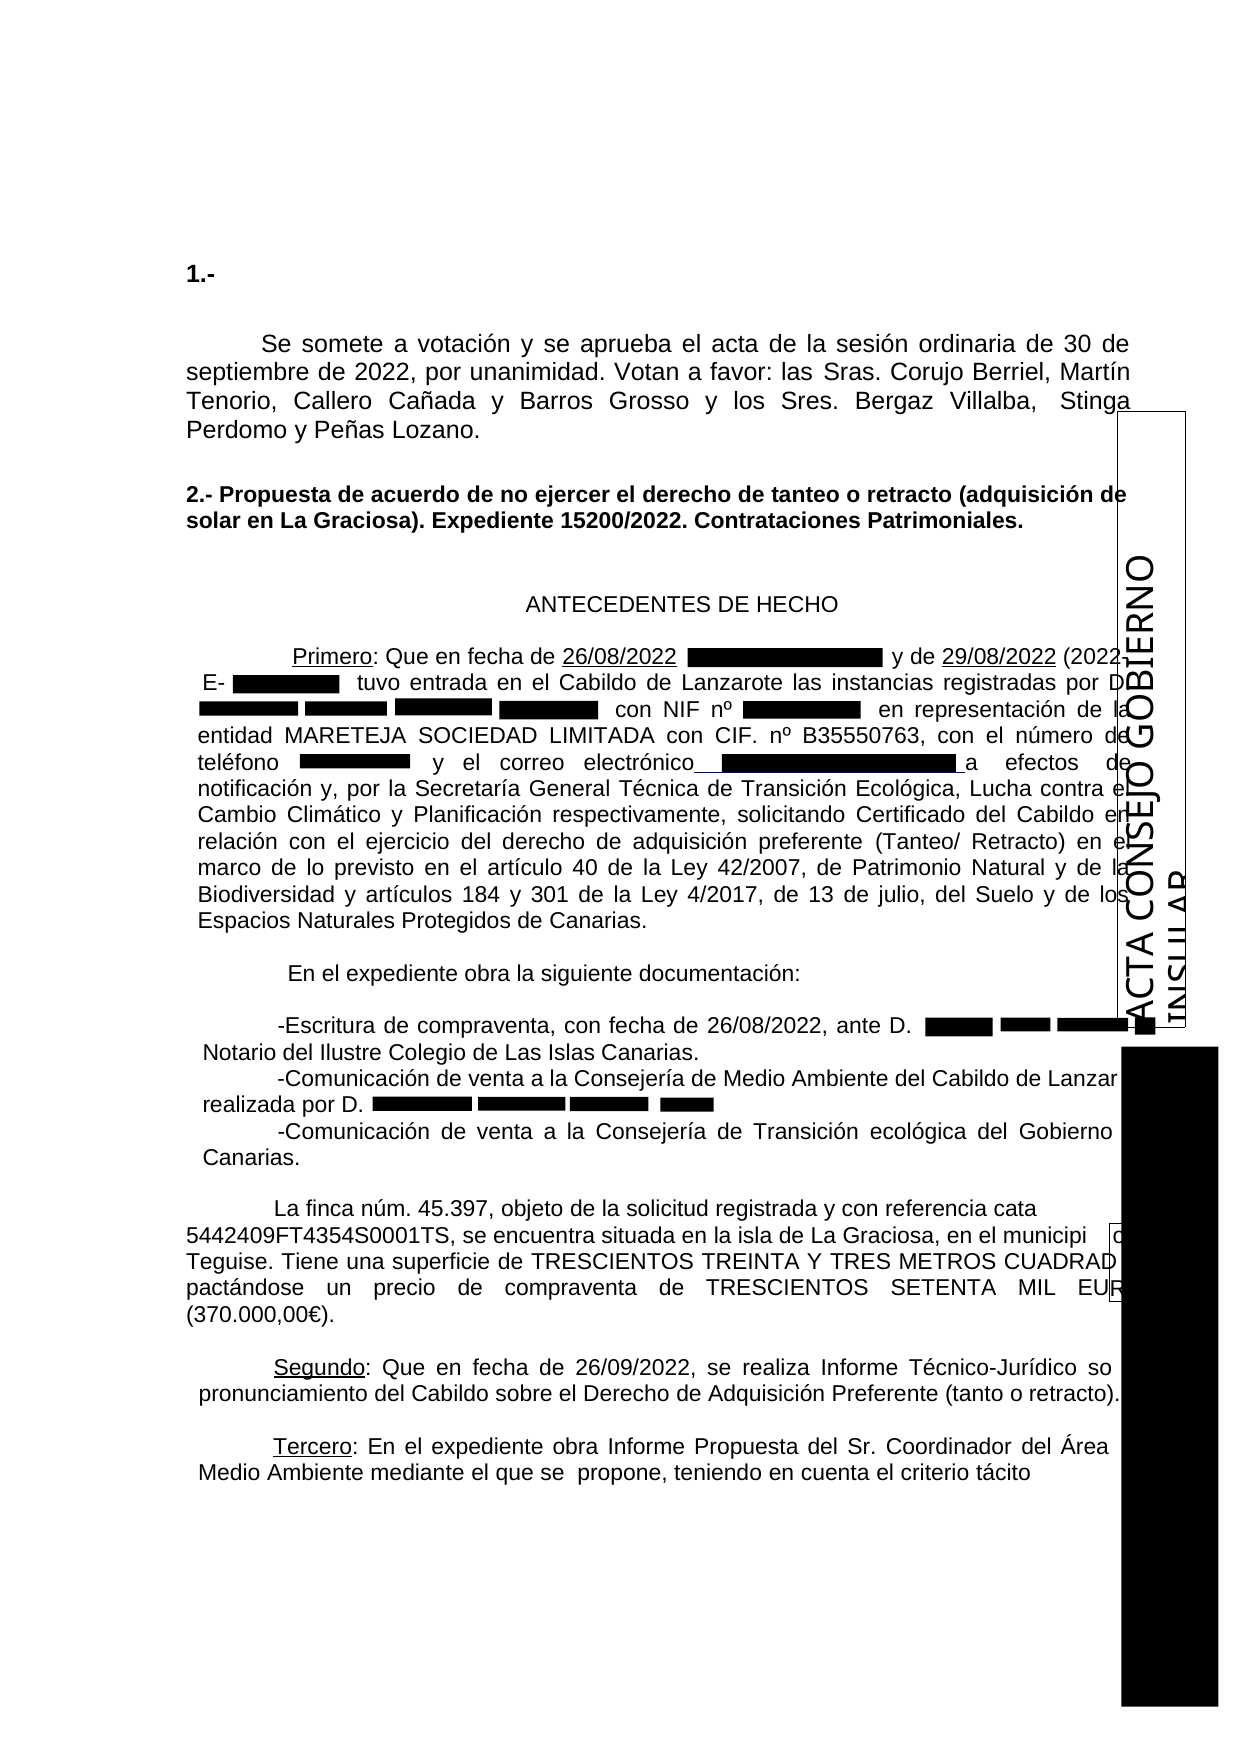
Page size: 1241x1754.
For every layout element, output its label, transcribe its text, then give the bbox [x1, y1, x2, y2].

text con NIF nº en representación de la [56, 696, 1131, 722]
text 2.- Propuesta de acuerdo de no ejercer el derecho de tanteo o retracto (adquisición de solar en La Graciosa). Expediente 15200/2022. Contrataciones Patrimoniales. [186, 481, 1161, 534]
text Segundo: Que en fecha de 26/09/2022, se realiza Informe Técnico-Jurídico so pronunciamiento del Cabildo sobre el Derecho de Adquisición Preferente (tanto o retracto). [198, 1354, 1121, 1406]
text ACTA CONSEJO GOBIERNO INSULAR [1118, 669, 1183, 959]
text Tercero: En el expediente obra Informe Propuesta del Sr. Coordinador del Área Medio Ambiente mediante el que se propone, teniendo en cuenta el criterio tácito [198, 1433, 1121, 1486]
text Primero: Que en fecha de 26/08/2022 y de 29/08/2022 (2022- [292, 643, 1240, 669]
text E- tuvo entrada en el Cabildo de Lanzarote las instancias registradas por D. [56, 669, 1131, 696]
text ACTA CONSEJO GOBIERNO INSULAR [1118, 986, 1183, 1027]
text La finca núm. 45.397, objeto de la solicitud registrada y con referencia cata 5442409FT4354S0001TS, se encuentra situada en la isla de La Graciosa, en el municipi Teguise. Tiene una superficie de TRESCIENTOS TREINTA Y TRES METROS CUADRAD pactándose un precio de compraventa de TRESCIENTOS SETENTA MIL EU (370.000,00€). [186, 1195, 1121, 1327]
subtitle 1.- [186, 258, 1240, 287]
text ACTA CONSEJO GOBIERNO INSULAR [1118, 617, 1183, 643]
text ANTECEDENTES DE HECHO [140, 591, 1223, 617]
text -Comunicación de venta a la Consejería de Transición ecológica del Gobierno Canarias. [202, 1118, 1121, 1170]
text En el expediente obra la siguiente documentación: [287, 959, 1240, 986]
text -Comunicación de venta a la Consejería de Medio Ambiente del Cabildo de Lanzar realizada por D. [202, 1065, 1121, 1118]
text Se somete a votación y se aprueba el acta de la sesión ordinaria de 30 de septiembre de 2022, por unanimidad. Votan a favor: las Sras. Corujo Berriel, Martín Tenorio, Callero Cañada y Barros Grosso y los Sres. Bergaz Villalba, Stinga Perdomo y Peñas Lozano. [186, 328, 1131, 443]
text -Escritura de compraventa, con fecha de 26/08/2022, ante D. Notario del Ilustre Colegio de Las Islas Canarias. [202, 1012, 969, 1065]
text ACTA CONSEJO GOBIERNO INSULAR [1118, 413, 1183, 591]
text entidad MARETEJA SOCIEDAD LIMITADA con CIF. nº B35550763, con el número de teléfono y el correo electrónico a efectos de notificación y, por la Secretaría General Técnica de Transición Ecológica, Lucha contra el Cambio Climático y Planificación respectivamente, solicitando Certificado del Cabildo en relación con el ejercicio del derecho de adquisición preferente (Tanteo/ Retracto) en el marco de lo previsto en el artículo 40 de la Ley 42/2007, de Patrimonio Natural y de la Biodiversidad y artículos 184 y 301 de la Ley 4/2017, de 13 de julio, del Suelo y de los Espacios Naturales Protegidos de Canarias. [197, 722, 1131, 933]
